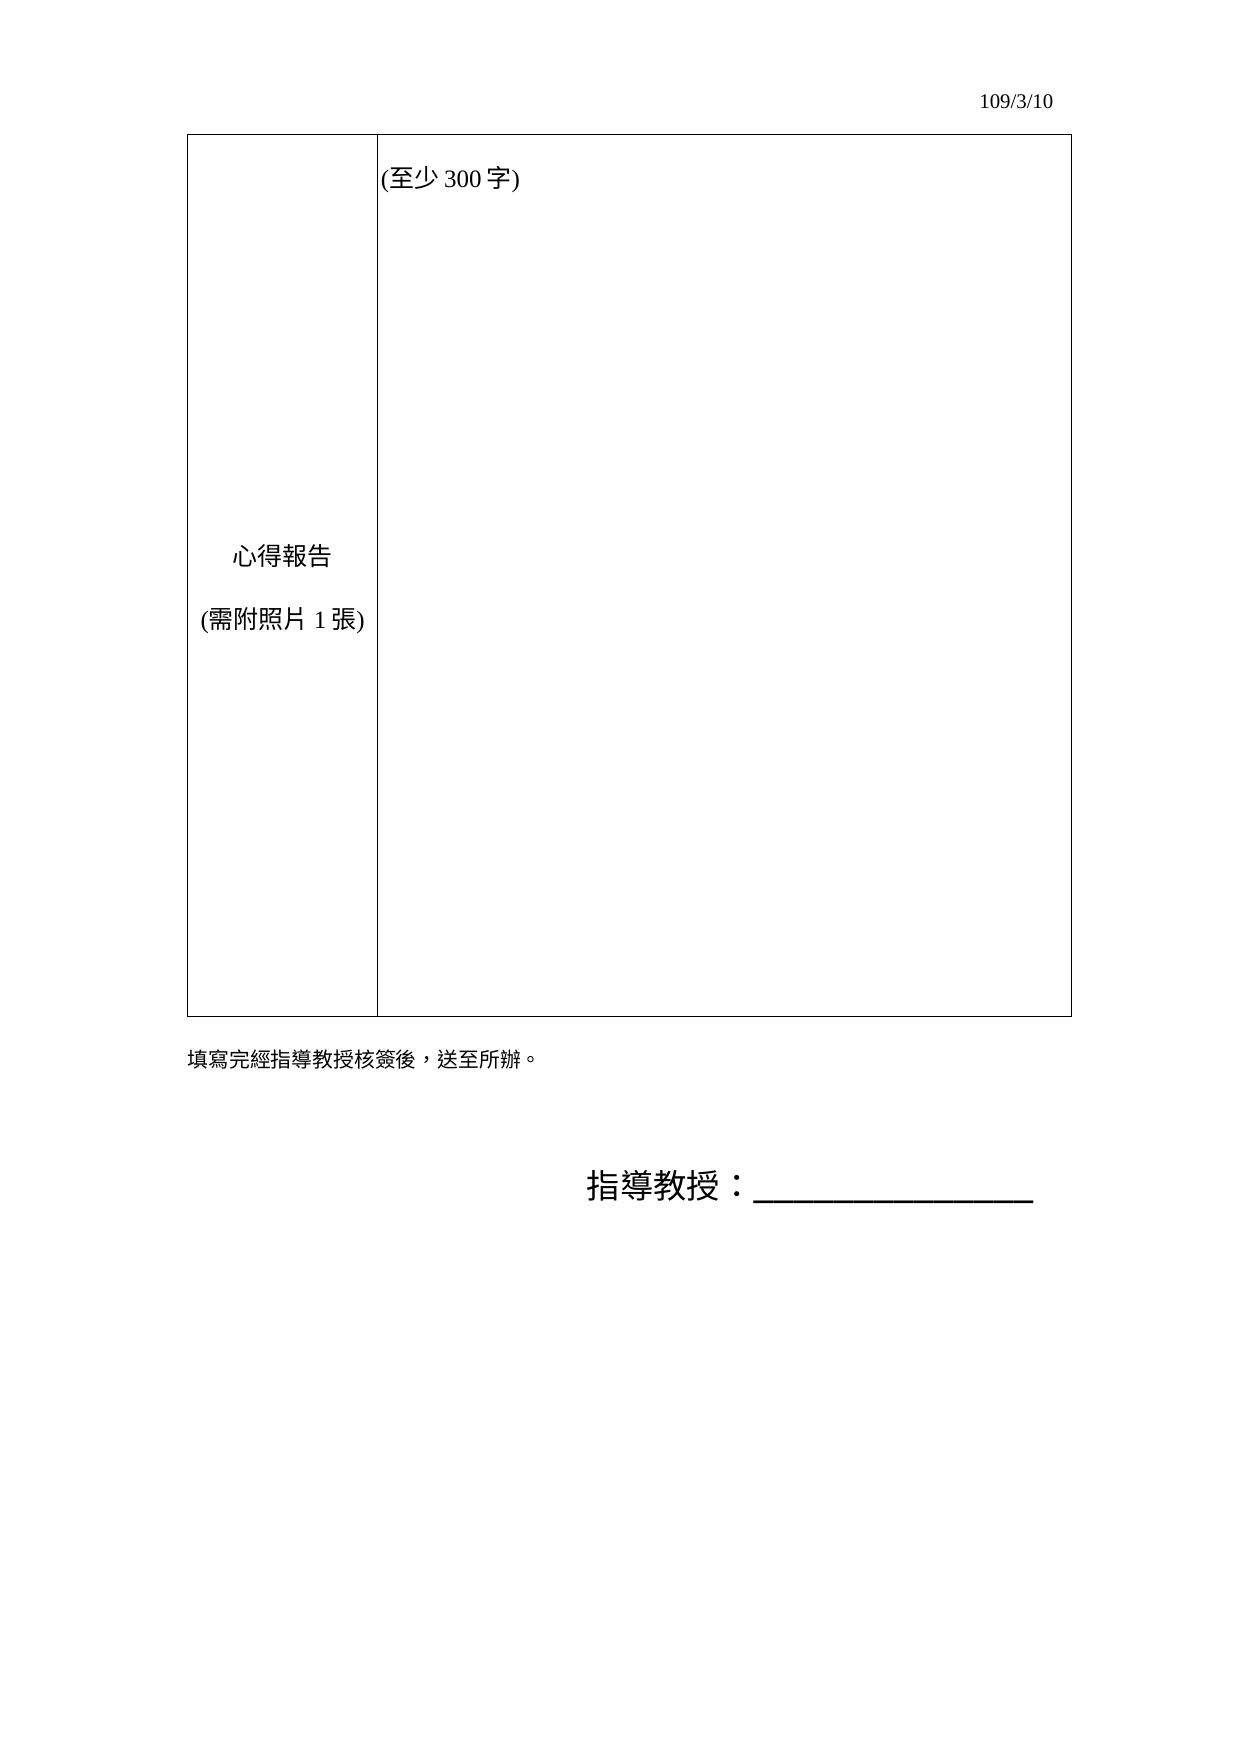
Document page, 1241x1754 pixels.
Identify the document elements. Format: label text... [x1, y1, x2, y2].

text 填寫完經指導教授核簽後，送至所辦。 [187, 1017, 1053, 1079]
table_cell 心得報告 (需附照片1張) [188, 135, 377, 1016]
text 指導教授：______________ [187, 1142, 1053, 1204]
table_cell (至少300字) [378, 135, 1071, 1016]
